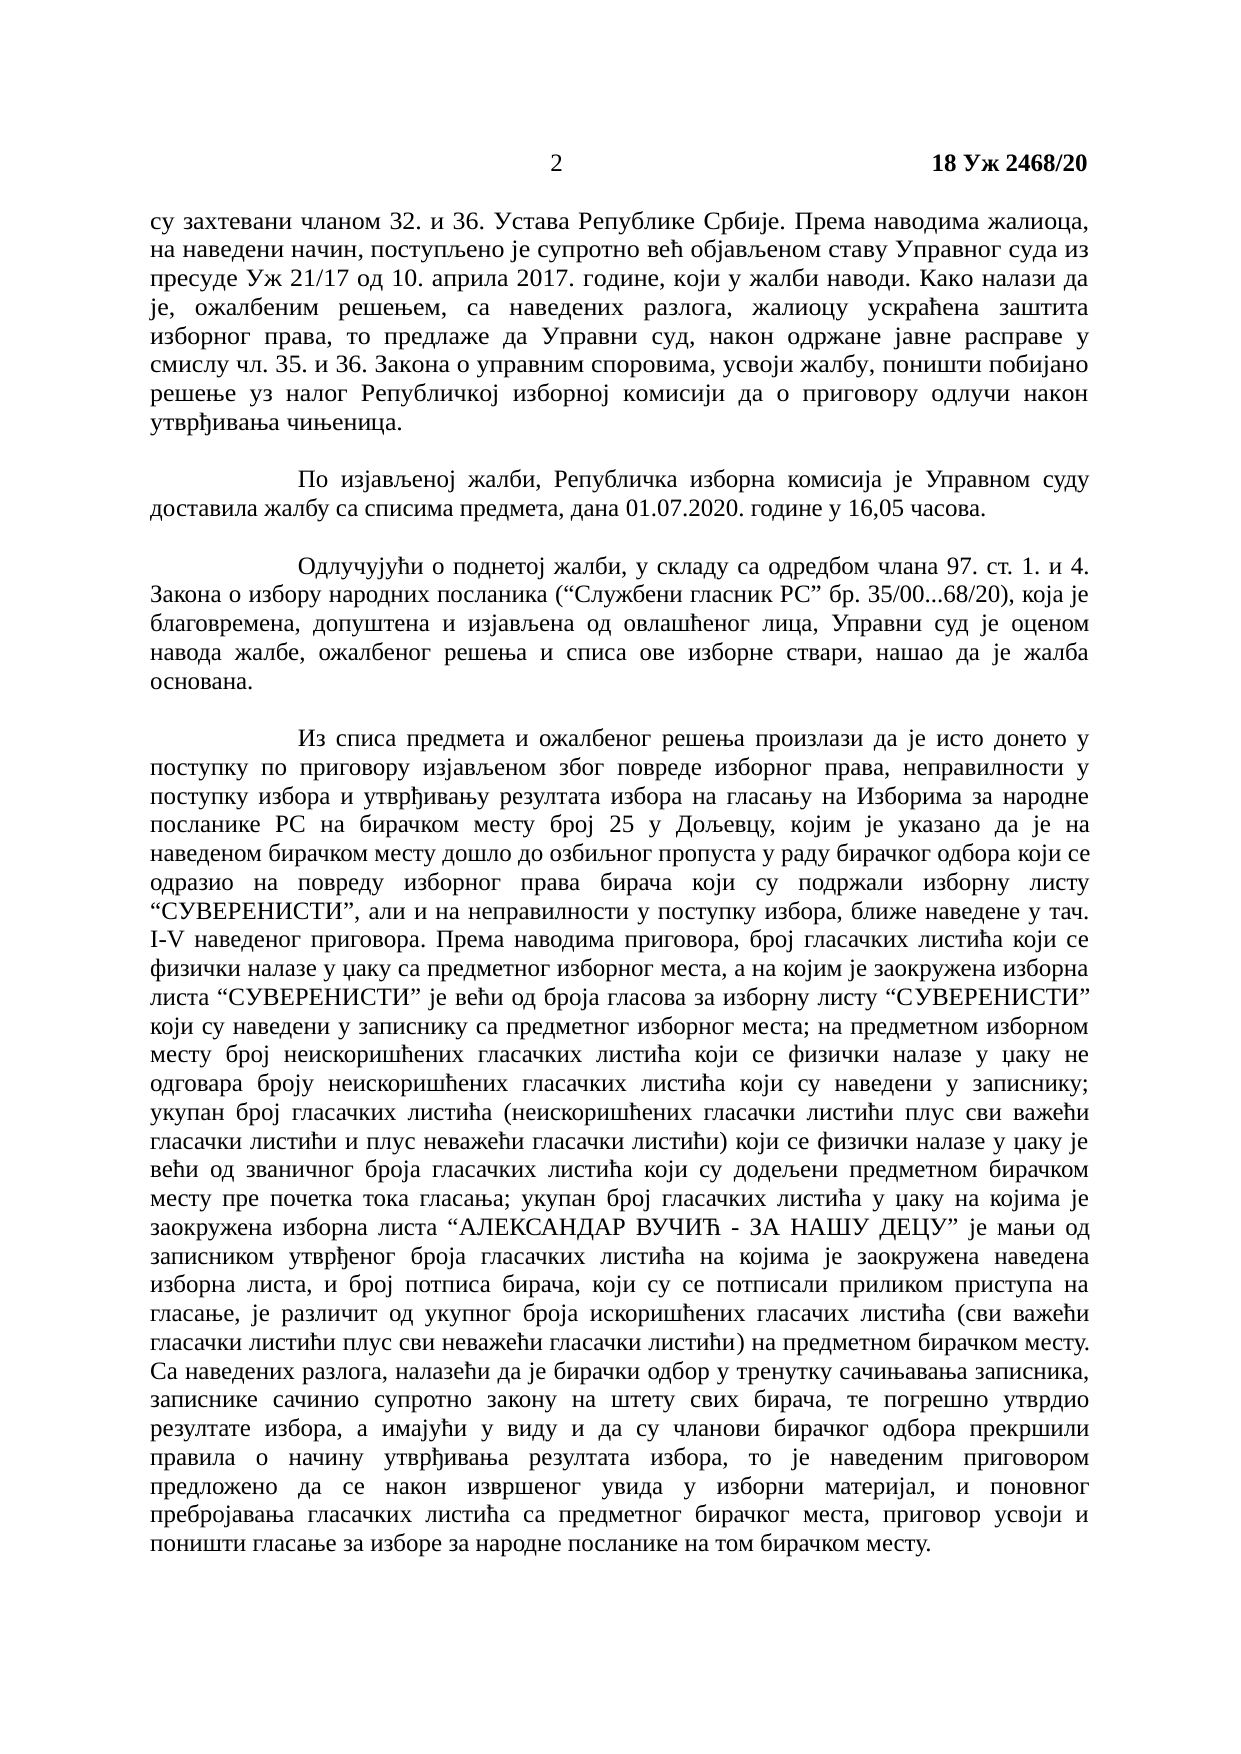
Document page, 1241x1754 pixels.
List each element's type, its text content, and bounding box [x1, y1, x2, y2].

text По изјављеној жалби, Републичка изборна комисија је Управном суду доставила жалбу са списима предмета, дана 01.07.2020. године у 16,05 часова. [150, 464, 1090, 522]
text Из списа предмета и ожалбеног решења произлази да је исто донето у поступку по приговору изјављеном због повреде изборног права, неправилности у поступку избора и утврђивању резултата избора на гласању на Изборима за народне посланике РС на бирачком месту број 25 у Дољевцу, којим је указано да је на наведеном бирачком месту дошло до озбиљног пропуста у раду бирачког одбора који се одразио на повреду изборног права бирача који су подржали изборну листу “СУВЕРЕНИСТИ”, али и на неправилности у поступку избора, ближе наведене у тач. I-V наведеног приговора. Према наводима приговора, број гласачких листића који се физички налазе у џаку са предметног изборног места, а на којим је заокружена изборна листа “СУВЕРЕНИСТИ” је већи од броја гласова за изборну листу “СУВЕРЕНИСТИ” који су наведени у записнику са предметног изборног места; на предметном изборном месту број неискоришћених гласачких листића који се физички налазе у џаку не одговара броју неискоришћених гласачких листића који су наведени у записнику; укупан број гласачких листића (неискоришћених гласачки листићи плус сви важећи гласачки листићи и плус неважећи гласачки листићи) који се физички налазе у џаку је већи од званичног броја гласачких листића који су додељени предметном бирачком месту пре почетка тока гласања; укупан број гласачких листића у џаку на којима је заокружена изборна листа “АЛЕКСАНДАР ВУЧИЋ - ЗА НАШУ ДЕЦУ” је мањи од записником утврђеног броја гласачких листића на којима је заокружена наведена изборна листа, и број потписа бирача, који су се потписали приликом приступа на гласање, је различит од укупног броја искоришћених гласачих листића (сви важећи гласачки листићи плус сви неважећи гласачки листићи) на предметном бирачком месту. Са наведених разлога, налазећи да је бирачки одбор у тренутку сачињавања записника, записнике сачинио супротно закону на штету свих бирача, те погрешно утврдио резултате избора, а имајући у виду и да су чланови бирачког одбора прекршили правила о начину утврђивања резултата избора, то је наведеним приговором предложено да се након извршеног увида у изборни материјал, и поновног пребројавања гласачких листића са предметног бирачког места, приговор усвоји и поништи гласање за изборе за народне посланике на том бирачком месту. [150, 723, 1090, 1557]
text Одлучујући о поднетој жалби, у складу са одредбом члана 97. ст. 1. и 4. Закона о избору народних посланика (“Службени гласник РС” бр. 35/00...68/20), која је благовремена, допуштена и изјављена од овлашћеног лица, Управни суд је оценом навода жалбе, ожалбеног решења и списа ове изборне ствари, нашао да је жалба основана. [150, 551, 1090, 694]
text су захтевани чланом 32. и 36. Устава Републике Србије. Према наводима жалиоца, на наведени начин, поступљено је супротно већ објављеном ставу Управног суда из пресуде Уж 21/17 од 10. априла 2017. године, који у жалби наводи. Како налази да је, ожалбеним решењем, са наведених разлога, жалиоцу ускраћена заштита изборног права, то предлаже да Управни суд, након одржане јавне расправе у смислу чл. 35. и 36. Закона о управним споровима, усвоји жалбу, поништи побијано решење уз налог Републичкој изборној комисији да о приговору одлучи након утврђивања чињеница. [150, 206, 1090, 436]
